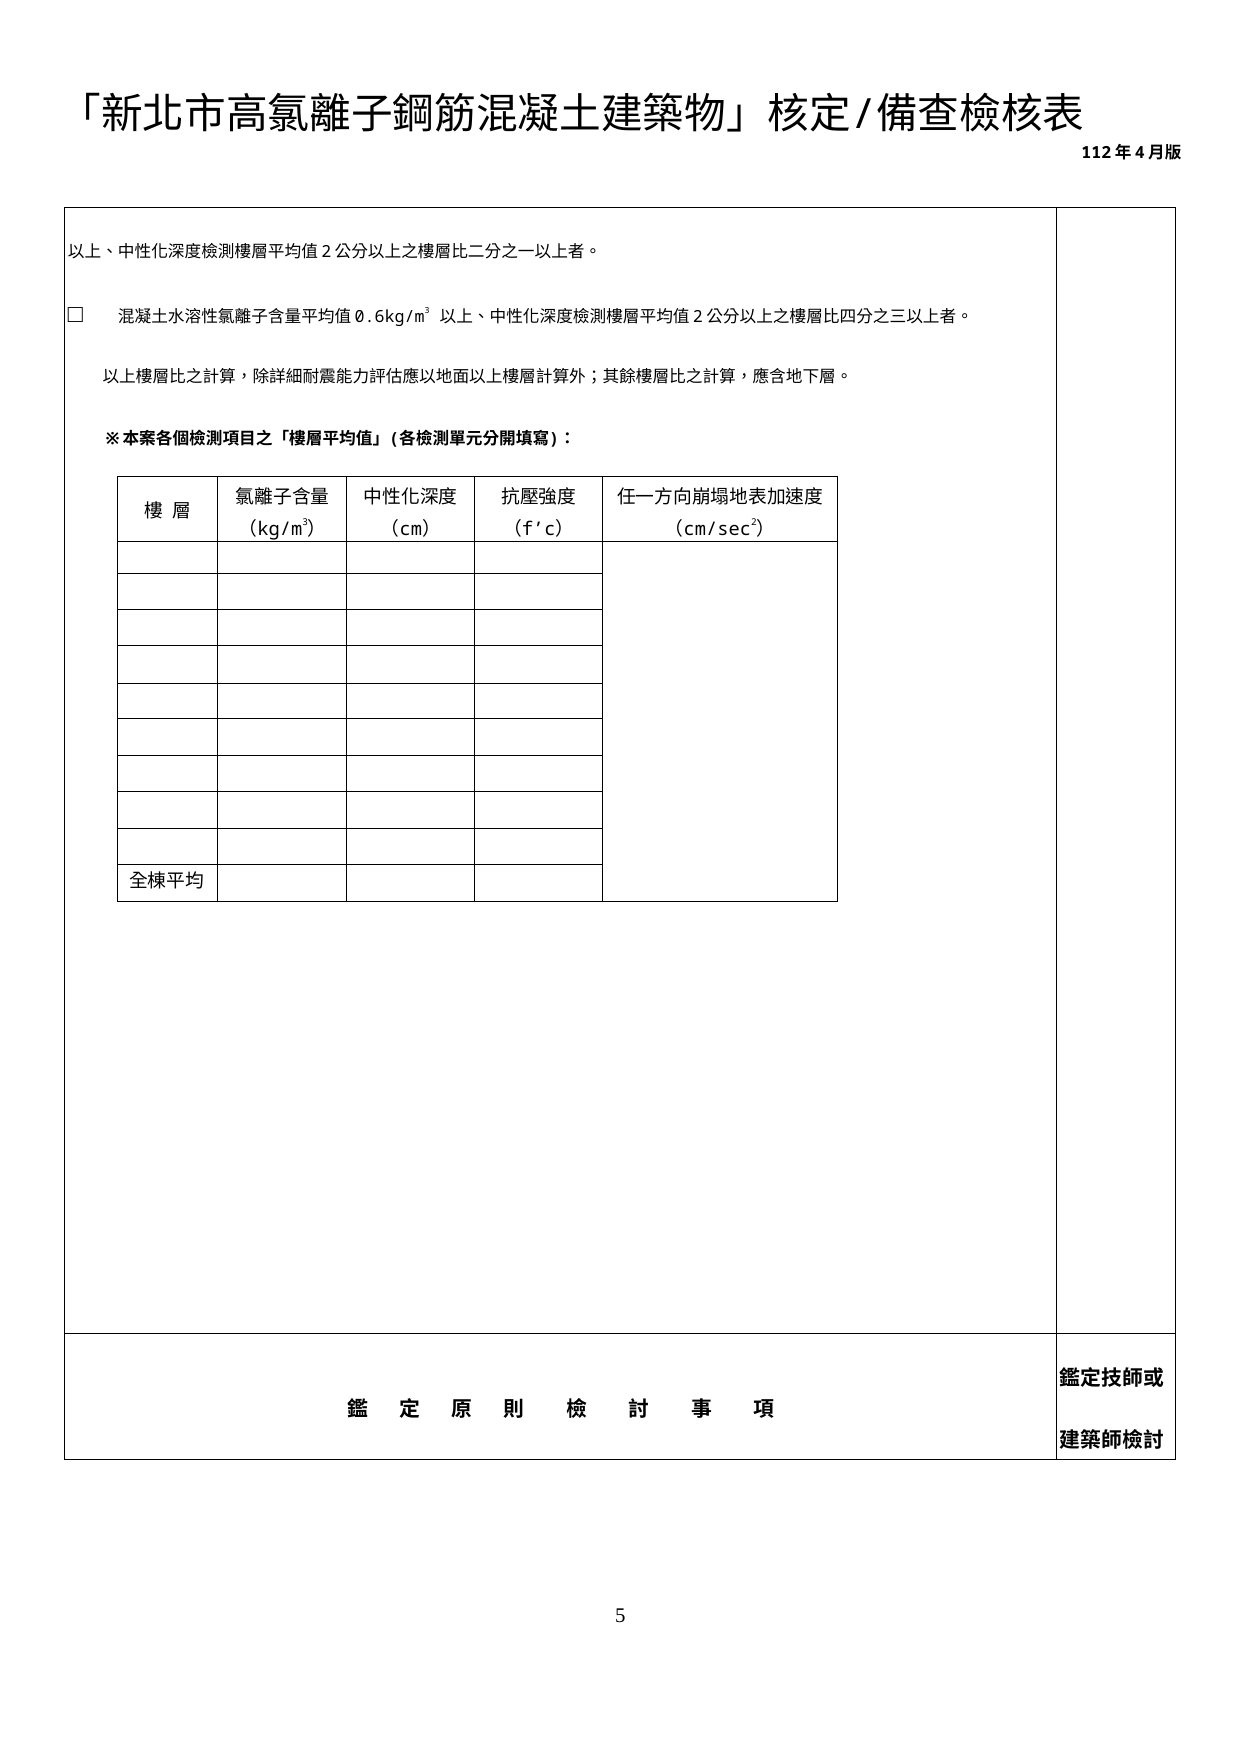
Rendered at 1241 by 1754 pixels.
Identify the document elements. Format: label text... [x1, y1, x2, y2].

table_cell （f’c） [475, 513, 602, 541]
table_cell [218, 792, 346, 828]
table_cell [218, 829, 346, 864]
table_cell [347, 574, 474, 608]
table_cell 五、高氯離子建築物經鑑定符合下列情形之一者，得辦理「拆除重建」： 混凝土水溶性氯離子含量樓層平均值0.6kg/m3以上、中性化深度檢測樓層平均值2公分以上，且經詳細耐震能力評估，任一方向地面以上樓層之崩塌地表加速度低於150cm/sec2等三項檢測結果之樓層數與總樓層數之比值（以下簡稱樓層比）四分之一以上者。（ 耐震能力評估：□有 □無 ） 混凝土水溶性氯離子含量平均值0.3 kg/m3以上且混凝土抗壓強度平均值小於0.45f’c之樓層比二分之一以上者。 混凝土水溶性氯離子含量平均值0.9kg/m3 以上、中性化深度檢測樓層平均值2公分以上之樓層比二分之一以上者。 混凝土水溶性氯離子含量平均值0.6kg/m3 以上、中性化深度檢測樓層平均值2公分以上之樓層比四分之三以上者。 以上樓層比之計算，除詳細耐震能力評估應以地面以上樓層計算外；其餘樓層比之計算，應含地下層。 ※本案各個檢測項目之「樓層平均值」(各檢測單元分開填寫)： [65, 208, 1056, 1333]
table_cell [347, 756, 474, 791]
table_cell 全棟平均 [118, 865, 217, 901]
table_cell [475, 610, 602, 645]
table_cell [475, 792, 602, 828]
table_cell [347, 684, 474, 718]
table_cell [347, 646, 474, 683]
table_cell [218, 865, 346, 901]
table_cell [475, 756, 602, 791]
table_cell [475, 574, 602, 608]
table_cell [347, 610, 474, 645]
table_cell [347, 829, 474, 864]
table_cell [218, 542, 346, 573]
table_cell [218, 719, 346, 755]
table_cell [347, 719, 474, 755]
table_cell [603, 542, 837, 901]
table_cell [118, 574, 217, 608]
table_header 中性化深度 [347, 477, 474, 513]
table_cell [118, 684, 217, 718]
table_cell [118, 646, 217, 683]
table_cell （cm/sec2） [603, 513, 837, 541]
table_cell [1057, 208, 1175, 1333]
table_header 氯離子含量 [218, 477, 346, 513]
table_cell [218, 756, 346, 791]
table_cell [347, 542, 474, 573]
table_header 任一方向崩塌地表加速度 [603, 477, 837, 513]
table_cell [118, 829, 217, 864]
table_cell （cm） [347, 513, 474, 541]
table_header 抗壓強度 [475, 477, 602, 513]
table_cell [475, 684, 602, 718]
table_cell [218, 574, 346, 608]
table_cell [118, 719, 217, 755]
table_cell [118, 756, 217, 791]
table_cell [475, 542, 602, 573]
table_cell （kg/m3） [218, 513, 346, 541]
table_cell 鑑 定 原 則 檢 討 事 項 [65, 1334, 1056, 1459]
table_cell [118, 542, 217, 573]
table_cell [475, 646, 602, 683]
table_cell [475, 865, 602, 901]
table_cell [118, 610, 217, 645]
table_cell [118, 792, 217, 828]
table_cell [475, 719, 602, 755]
table_cell [347, 865, 474, 901]
table_cell 鑑定技師或建築師檢討 [1057, 1334, 1175, 1459]
table_cell [347, 792, 474, 828]
table_cell [218, 610, 346, 645]
table_cell [218, 646, 346, 683]
table_cell [218, 684, 346, 718]
table_cell [475, 829, 602, 864]
table_header 樓 層 [118, 477, 217, 541]
